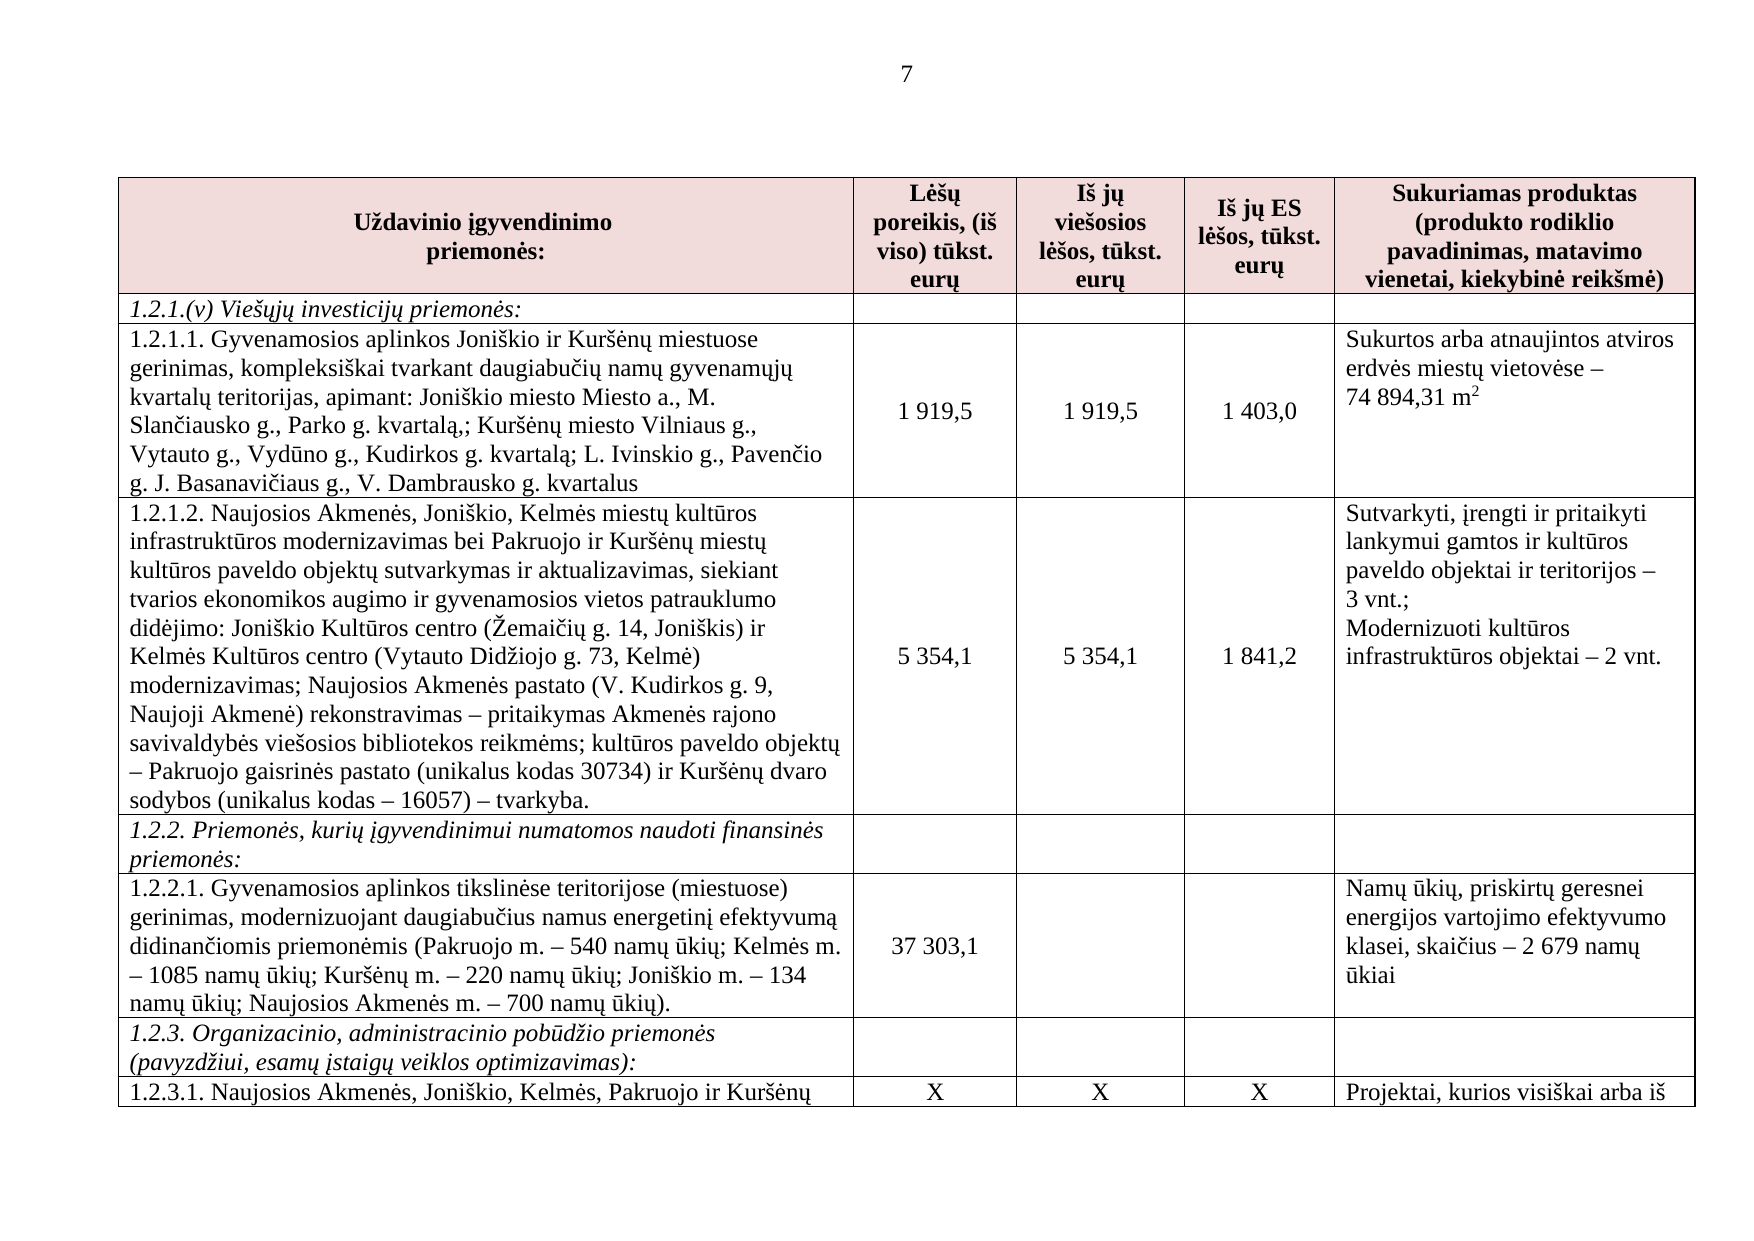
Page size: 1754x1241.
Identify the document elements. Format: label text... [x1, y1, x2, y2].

table_header Uždavinio įgyvendinimo priemonės: [119, 178, 853, 293]
table_cell [1017, 874, 1184, 1017]
table_cell [1185, 1018, 1334, 1076]
table_cell Sutvarkyti, įrengti ir pritaikyti lankymui gamtos ir kultūros paveldo objektai ir teritorijos – 3 vnt.; Modernizuoti kultūros infrastruktūros objektai – 2 vnt. [1335, 498, 1694, 814]
table_cell 1.2.1.(v) Viešųjų investicijų priemonės: [119, 294, 853, 323]
table_cell 37 303,1 [854, 874, 1016, 1017]
table_cell 1 841,2 [1185, 498, 1334, 814]
table_cell 1.2.1.1. Gyvenamosios aplinkos Joniškio ir Kuršėnų miestuose gerinimas, kompleksiškai tvarkant daugiabučių namų gyvenamųjų kvartalų teritorijas, apimant: Joniškio miesto Miesto a., M. Slančiausko g., Parko g. kvartalą,; Kuršėnų miesto Vilniaus g., Vytauto g., Vydūno g., Kudirkos g. kvartalą; L. Ivinskio g., Pavenčio g. J. Basanavičiaus g., V. Dambrausko g. kvartalus [119, 324, 853, 497]
table_cell [1335, 1018, 1694, 1076]
table_header Sukuriamas produktas (produkto rodiklio pavadinimas, matavimo vienetai, kiekybinė reikšmė) [1335, 178, 1694, 293]
table_cell [854, 294, 1016, 323]
table_cell 1.2.1.2. Naujosios Akmenės, Joniškio, Kelmės miestų kultūros infrastruktūros modernizavimas bei Pakruojo ir Kuršėnų miestų kultūros paveldo objektų sutvarkymas ir aktualizavimas, siekiant tvarios ekonomikos augimo ir gyvenamosios vietos patrauklumo didėjimo: Joniškio Kultūros centro (Žemaičių g. 14, Joniškis) ir Kelmės Kultūros centro (Vytauto Didžiojo g. 73, Kelmė) modernizavimas; Naujosios Akmenės pastato (V. Kudirkos g. 9, Naujoji Akmenė) rekonstravimas – pritaikymas Akmenės rajono savivaldybės viešosios bibliotekos reikmėms; kultūros paveldo objektų – Pakruojo gaisrinės pastato (unikalus kodas 30734) ir Kuršėnų dvaro sodybos (unikalus kodas – 16057) – tvarkyba. [119, 498, 853, 814]
table_cell [1017, 815, 1184, 872]
table_header Iš jų ES lėšos, tūkst. eurų [1185, 178, 1334, 293]
table_cell [1335, 294, 1694, 323]
table_cell 1.2.3. Organizacinio, administracinio pobūdžio priemonės (pavyzdžiui, esamų įstaigų veiklos optimizavimas): [119, 1018, 853, 1076]
table_cell X [1017, 1077, 1184, 1106]
table_cell [1017, 294, 1184, 323]
table_cell 1 919,5 [1017, 324, 1184, 497]
table_header Iš jų viešosios lėšos, tūkst. eurų [1017, 178, 1184, 293]
table_cell 1 403,0 [1185, 324, 1334, 497]
table_cell 1.2.2. Priemonės, kurių įgyvendinimui numatomos naudoti finansinės priemonės: [119, 815, 853, 872]
table_cell 5 354,1 [1017, 498, 1184, 814]
table_header Lėšų poreikis, (iš viso) tūkst. eurų [854, 178, 1016, 293]
table_cell 1.2.3.1. Naujosios Akmenės, Joniškio, Kelmės, Pakruojo ir Kuršėnų [119, 1077, 853, 1106]
table_cell Projektai, kurios visiškai arba iš [1335, 1077, 1694, 1106]
table_cell X [1185, 1077, 1334, 1106]
table_cell 1.2.2.1. Gyvenamosios aplinkos tikslinėse teritorijose (miestuose) gerinimas, modernizuojant daugiabučius namus energetinį efektyvumą didinančiomis priemonėmis (Pakruojo m. – 540 namų ūkių; Kelmės m. – 1085 namų ūkių; Kuršėnų m. – 220 namų ūkių; Joniškio m. – 134 namų ūkių; Naujosios Akmenės m. – 700 namų ūkių). [119, 874, 853, 1017]
table_cell Sukurtos arba atnaujintos atviros erdvės miestų vietovėse – 74 894,31 m2 [1335, 324, 1694, 497]
table_cell X [854, 1077, 1016, 1106]
table_cell Namų ūkių, priskirtų geresnei energijos vartojimo efektyvumo klasei, skaičius – 2 679 namų ūkiai [1335, 874, 1694, 1017]
table_cell [854, 1018, 1016, 1076]
table_cell [1185, 815, 1334, 872]
table_cell [1335, 815, 1694, 872]
table_cell [1185, 294, 1334, 323]
table_cell 1 919,5 [854, 324, 1016, 497]
table_cell [1017, 1018, 1184, 1076]
table_cell [854, 815, 1016, 872]
table_cell [1185, 874, 1334, 1017]
table_cell 5 354,1 [854, 498, 1016, 814]
